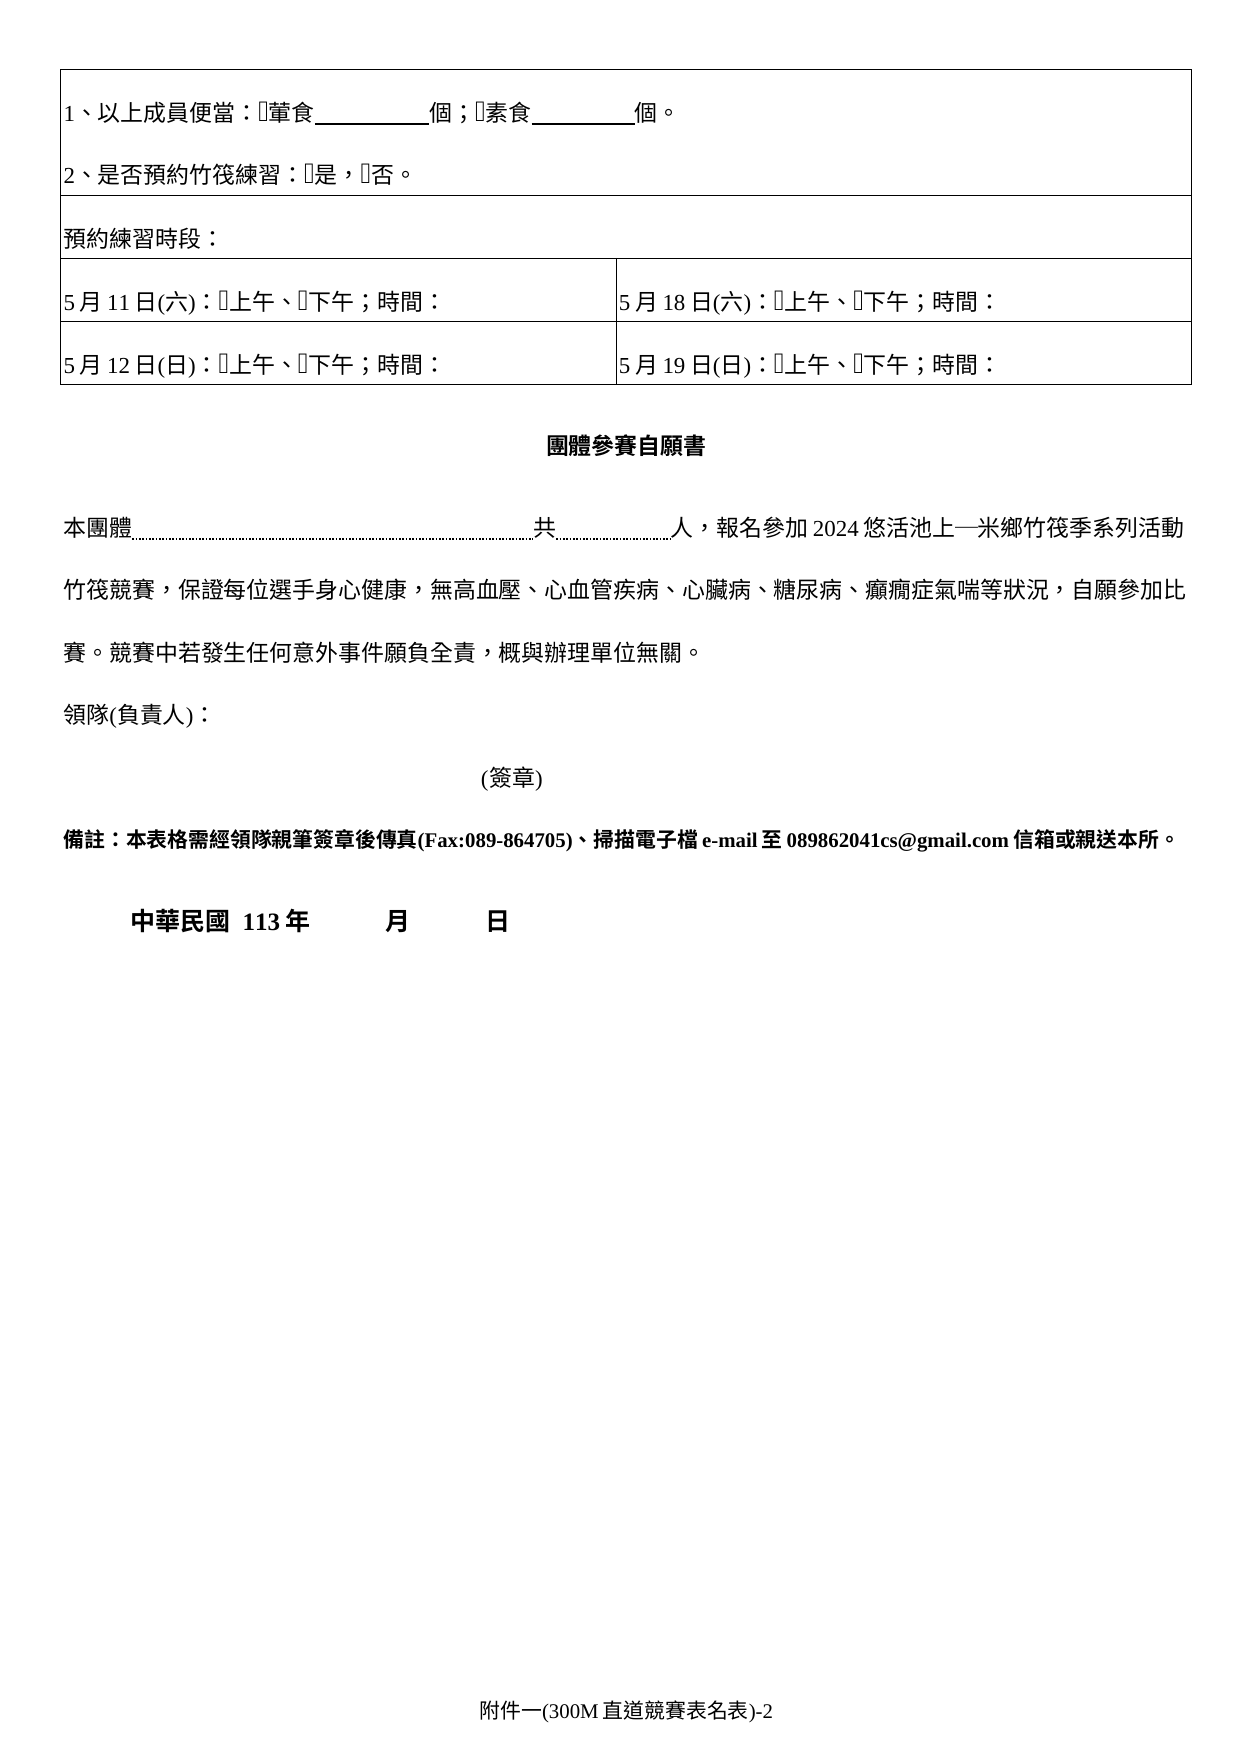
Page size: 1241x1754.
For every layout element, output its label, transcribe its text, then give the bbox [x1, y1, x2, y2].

table_cell 5月18日(六)：上午、下午；時間： [617, 259, 1191, 321]
table_cell 1、以上成員便當：葷食 個；素食 個。 2、是否預約竹筏練習：是，否。 [61, 70, 1191, 195]
table_cell 本團體 共 人，報名參加2024悠活池上─米鄉竹筏季系列活動竹筏競賽，保證每位選手身心健康，無高血壓、心血管疾病、心臟病、糖尿病、癲癇症氣喘等狀況，自願參加比賽。競賽中若發生任何意外事件願負全責，概與辦理單位無關。 [60, 466, 1192, 672]
text 中華民國 113年 月 日 [130, 878, 1122, 941]
table_cell 預約練習時段： [61, 196, 1191, 258]
table_cell 5月19日(日)：上午、下午；時間： [617, 322, 1191, 384]
table_cell 5月11日(六)：上午、下午；時間： [61, 259, 616, 321]
table_cell 領隊(負責人)： (簽章) [60, 672, 1192, 797]
table_cell 5月12日(日)：上午、下午；時間： [61, 322, 616, 384]
table_cell 團體參賽自願書 [60, 385, 1192, 466]
table_cell 備註：本表格需經領隊親筆簽章後傳真(Fax:089-864705)、掃描電子檔e-mail至089862041cs@gmail.com信箱或親送本所。 [60, 797, 1192, 859]
